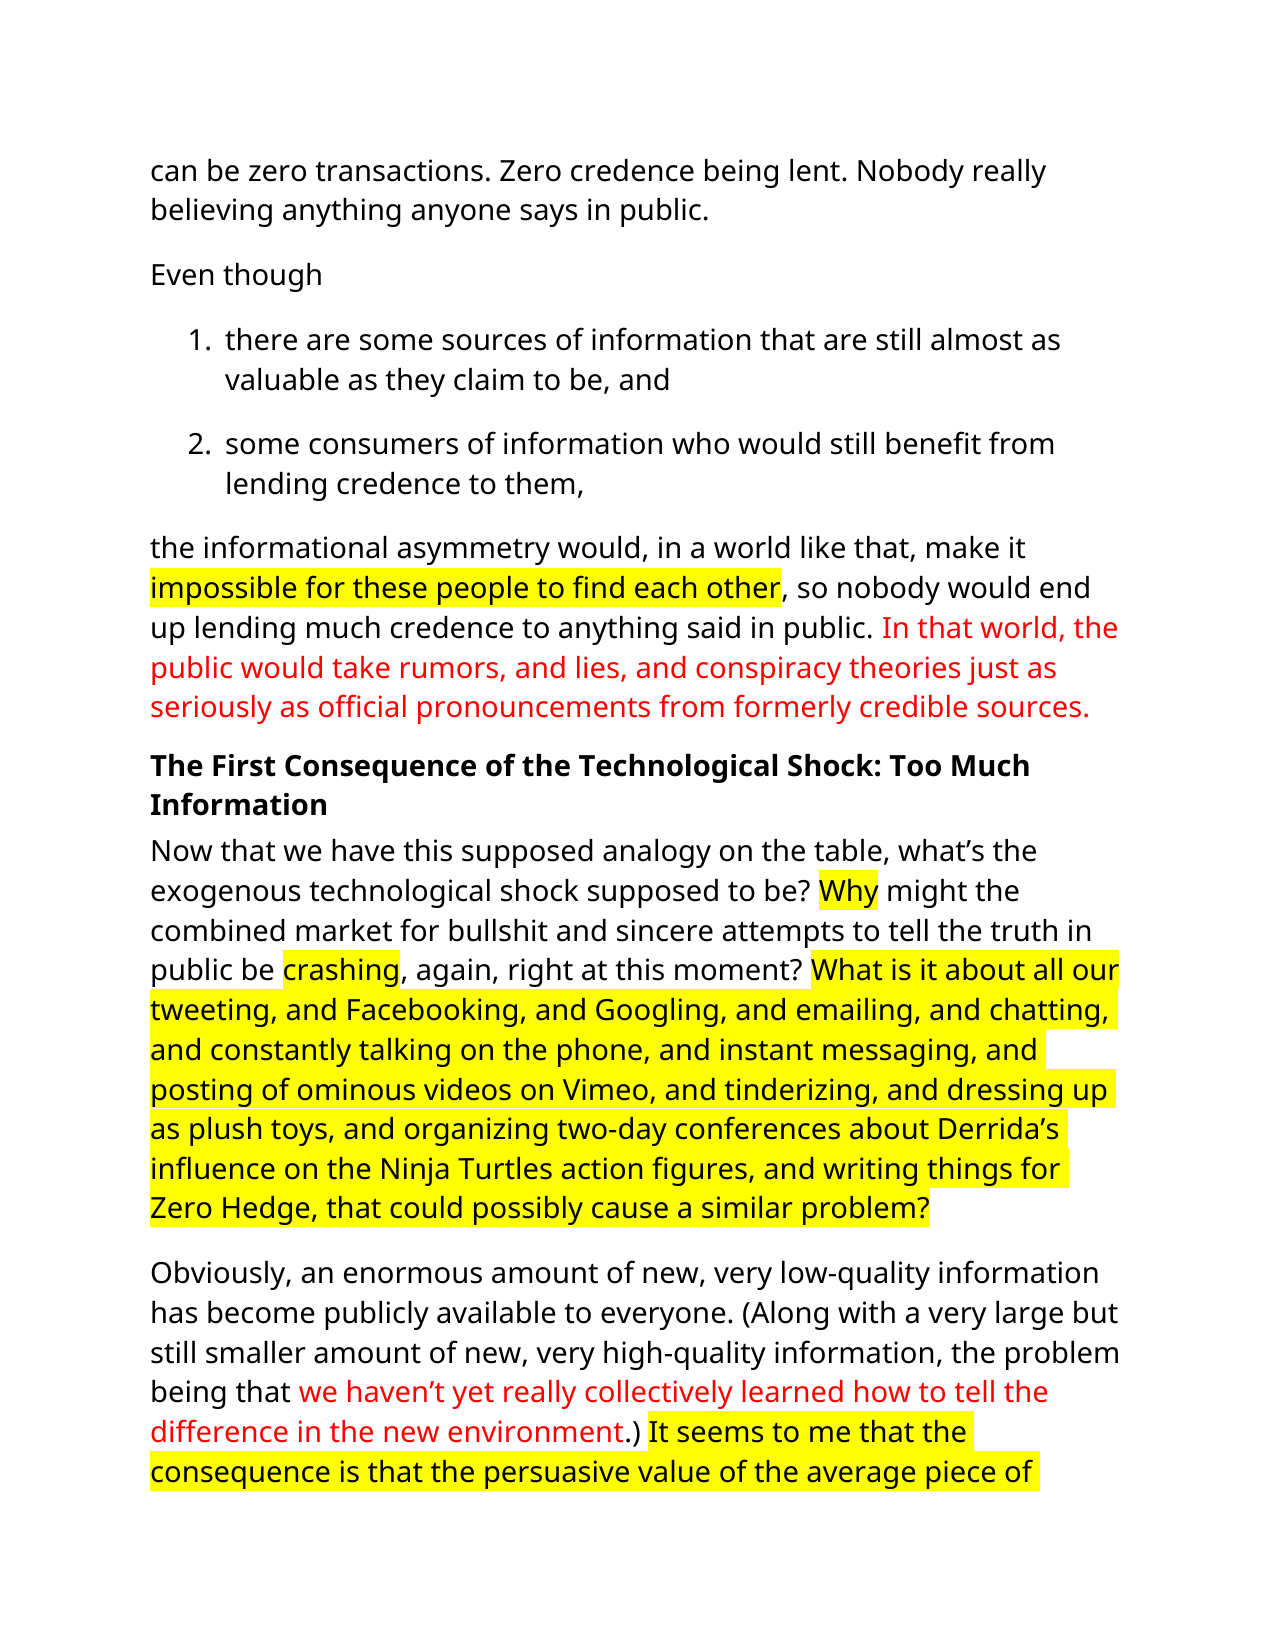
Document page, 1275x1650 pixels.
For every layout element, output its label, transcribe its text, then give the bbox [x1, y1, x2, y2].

text the informational asymmetry would, in a world like that, make it impossible for these people to find each other, so nobody would end up lending much credence to anything said in public. In that world, the public would take rumors, and lies, and conspiracy theories just as seriously as official pronouncements from formerly credible sources. [150, 528, 1125, 726]
list some consumers of information who would still benefit from lending credence to them, [187, 423, 1125, 503]
text Even though [150, 254, 1125, 294]
list there are some sources of information that are still almost as valuable as they claim to be, and [187, 319, 1125, 398]
text can be zero transactions. Zero credence being lent. Nobody really believing anything anyone says in public. [150, 150, 1125, 229]
text Obviously, an enormous amount of new, very low-quality information has become publicly available to everyone. (Along with a very large but still smaller amount of new, very high-quality information, the problem being that we haven’t yet really collectively learned how to tell the difference in the new environment.) It seems to me that the consequence is that the persuasive value of the average piece of [150, 1252, 1125, 1491]
text Now that we have this supposed analogy on the table, what’s the exogenous technological shock supposed to be? Why might the combined market for bullshit and sincere attempts to tell the truth in public be crashing, again, right at this moment? What is it about all our tweeting, and Facebooking, and Googling, and emailing, and chatting, and constantly talking on the phone, and instant messaging, and posting of ominous videos on Vimeo, and tinderizing, and dressing up as plush toys, and organizing two-day conferences about Derrida’s influence on the Ninja Turtles action figures, and writing things for Zero Hedge, that could possibly cause a similar problem? [150, 831, 1125, 1227]
text The First Consequence of the Technological Shock: Too Much Information [150, 745, 1125, 824]
